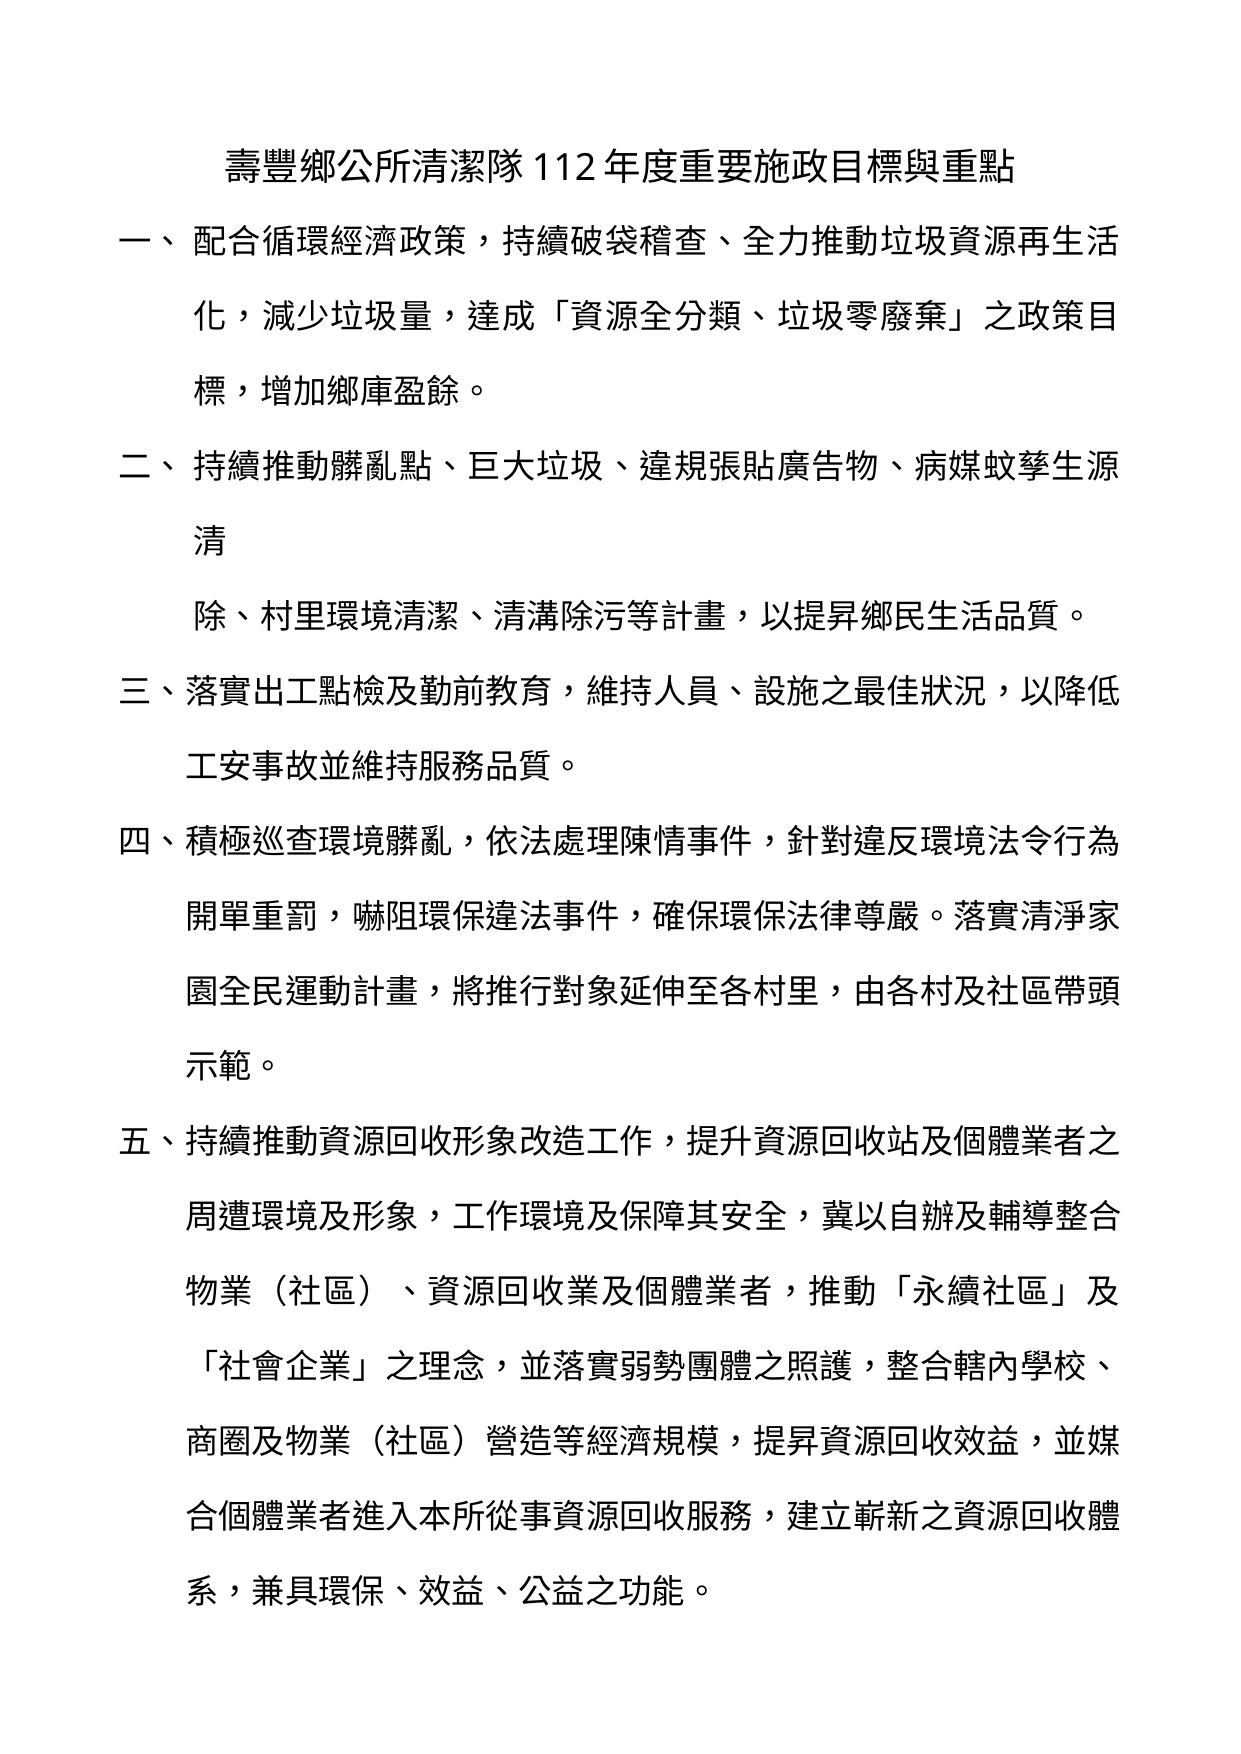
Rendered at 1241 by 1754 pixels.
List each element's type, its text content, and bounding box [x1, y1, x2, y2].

text 三、落實出工點檢及勤前教育，維持人員、設施之最佳狀況，以降低工安事故並維持服務品質。 [118, 652, 1122, 802]
text 五、持續推動資源回收形象改造工作，提升資源回收站及個體業者之周遭環境及形象，工作環境及保障其安全，冀以自辦及輔導整合物業（社區）、資源回收業及個體業者，推動「永續社區」及「社會企業」之理念，並落實弱勢團體之照護，整合轄內學校、商圈及物業（社區）營造等經濟規模，提昇資源回收效益，並媒合個體業者進入本所從事資源回收服務，建立嶄新之資源回收體系，兼具環保、效益、公益之功能。 [118, 1102, 1122, 1627]
text 四、積極巡查環境髒亂，依法處理陳情事件，針對違反環境法令行為開單重罰，嚇阻環保違法事件，確保環保法律尊嚴。落實清淨家園全民運動計畫，將推行對象延伸至各村里，由各村及社區帶頭示範。 [118, 802, 1122, 1102]
list 持續推動髒亂點、巨大垃圾、違規張貼廣告物、病媒蚊孳生源清 [118, 427, 1122, 577]
text 除、村里環境清潔、清溝除污等計畫，以提昇鄉民生活品質。 [193, 577, 1122, 652]
text 壽豐鄉公所清潔隊112年度重要施政目標與重點 [118, 127, 1122, 202]
list 配合循環經濟政策，持續破袋稽查、全力推動垃圾資源再生活化，減少垃圾量，達成「資源全分類、垃圾零廢棄」之政策目標，增加鄉庫盈餘。 [118, 202, 1122, 427]
